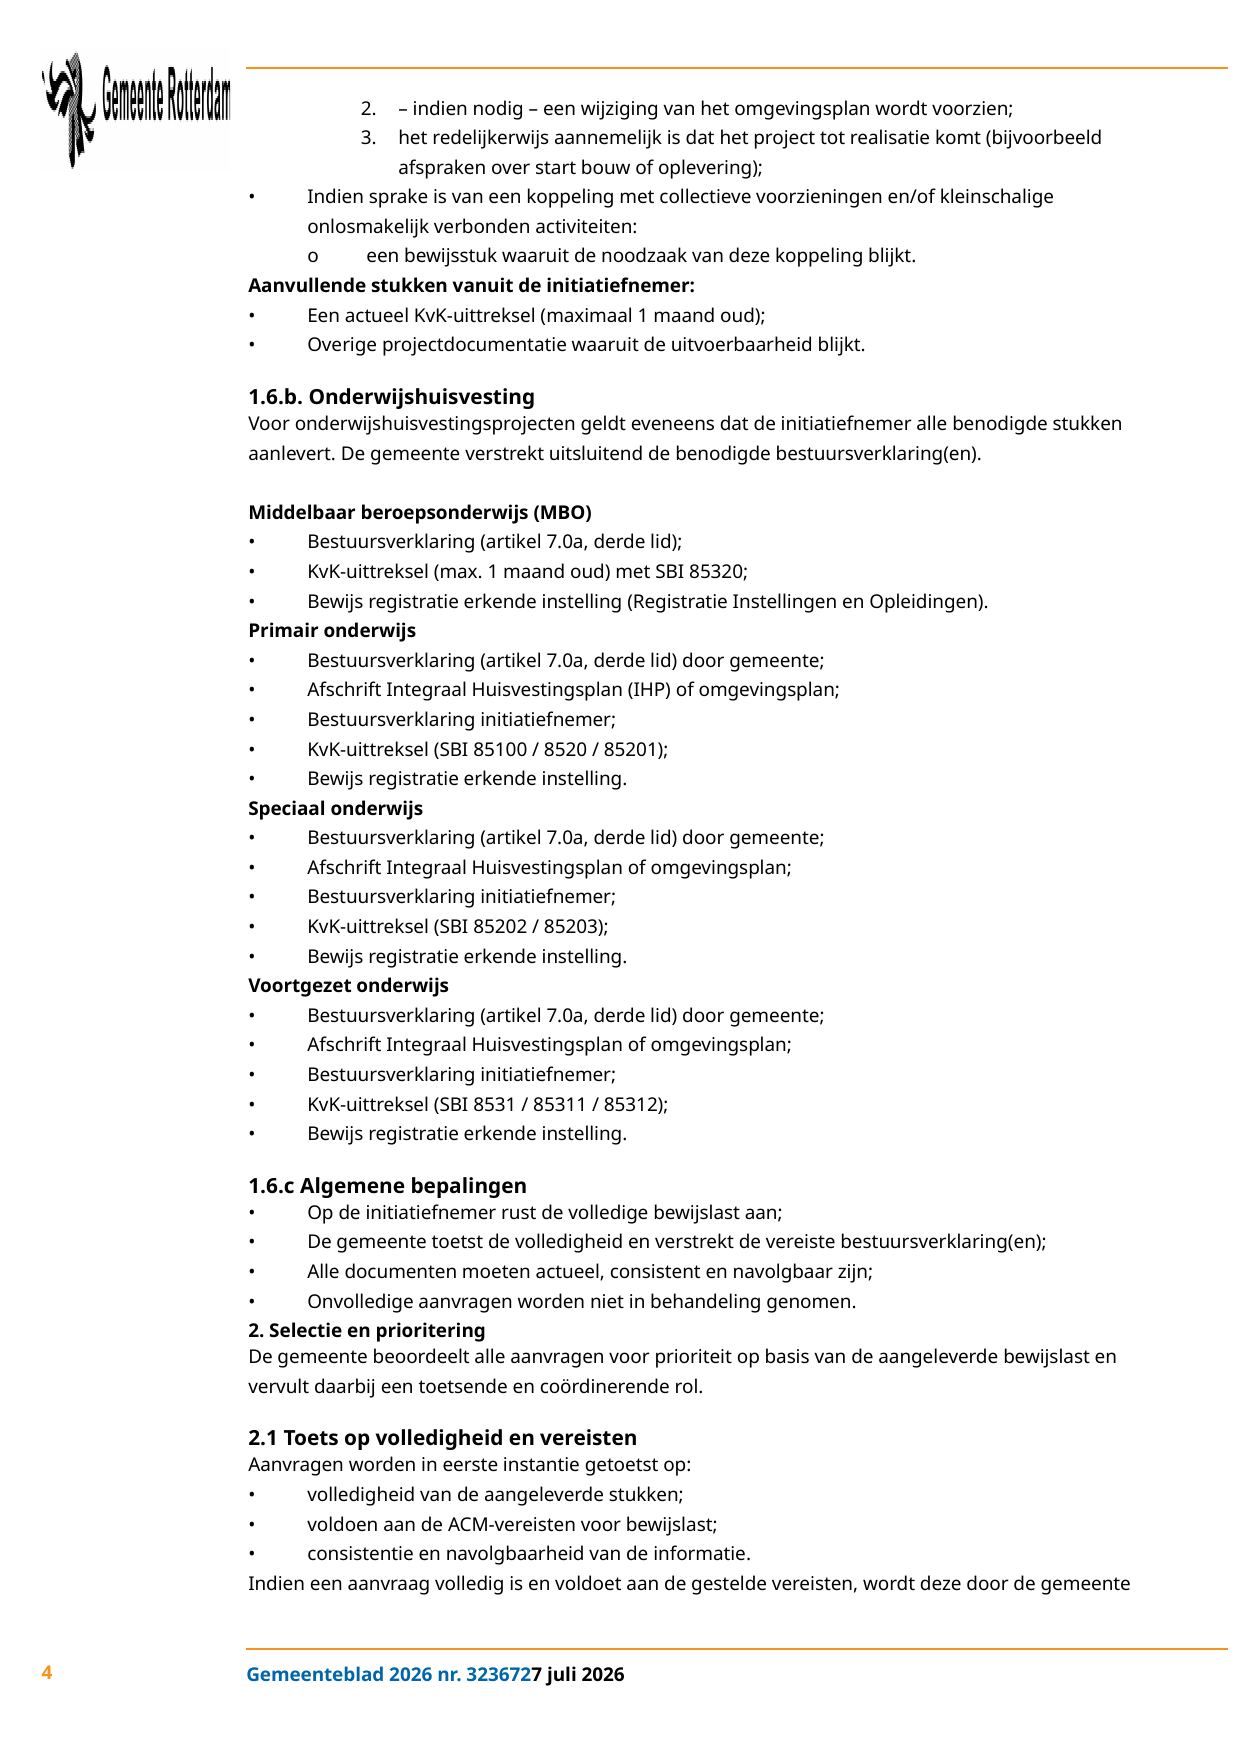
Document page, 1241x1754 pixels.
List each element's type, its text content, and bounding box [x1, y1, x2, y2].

list Bestuursverklaring (artikel 7.0a, derde lid) door gemeente; [248, 1002, 1152, 1028]
list Bewijs registratie erkende instelling (Registratie Instellingen en Opleidingen). [248, 588, 1152, 613]
text 1.6.b. Onderwijshuisvesting [248, 382, 1152, 410]
text 2. Selectie en prioritering [248, 1317, 1152, 1343]
list Bestuursverklaring (artikel 7.0a, derde lid) door gemeente; [248, 824, 1152, 850]
list Bestuursverklaring (artikel 7.0a, derde lid) door gemeente; [248, 647, 1152, 673]
list De gemeente toetst de volledigheid en verstrekt de vereiste bestuursverklaring(en); [248, 1229, 1152, 1254]
list KvK-uittreksel (SBI 85202 / 85203); [248, 913, 1152, 939]
text 2.1 Toets op volledigheid en vereisten [248, 1423, 1152, 1452]
text Indien een aanvraag volledig is en voldoet aan de gestelde vereisten, wordt deze door de gemeente [248, 1570, 1152, 1596]
list KvK-uittreksel (max. 1 maand oud) met SBI 85320; [248, 558, 1152, 584]
list Bewijs registratie erkende instelling. [248, 765, 1152, 791]
list Bestuursverklaring (artikel 7.0a, derde lid); [248, 529, 1152, 554]
list Op de initiatiefnemer rust de volledige bewijslast aan; [248, 1199, 1152, 1225]
text 1.6.c Algemene bepalingen [248, 1171, 1152, 1199]
list het redelijkerwijs aannemelijk is dat het project tot realisatie komt (bijvoorbeeld afspraken over start bouw of oplevering); [361, 124, 1152, 180]
list Een actueel KvK-uittreksel (maximaal 1 maand oud); [248, 302, 1152, 328]
list een bewijsstuk waaruit de noodzaak van deze koppeling blijkt. [307, 243, 1152, 268]
text Voortgezet onderwijs [248, 972, 1152, 998]
list consistentie en navolgbaarheid van de informatie. [248, 1540, 1152, 1566]
list volledigheid van de aangeleverde stukken; [248, 1481, 1152, 1507]
list Bestuursverklaring initiatiefnemer; [248, 706, 1152, 732]
list KvK-uittreksel (SBI 8531 / 85311 / 85312); [248, 1091, 1152, 1116]
list Indien sprake is van een koppeling met collectieve voorzieningen en/of kleinschalige onlosmakelijk verbonden activiteiten: [248, 183, 1152, 239]
text Voor onderwijshuisvestingsprojecten geldt eveneens dat de initiatiefnemer alle benodigde stukken aanlevert. De gemeente verstrekt uitsluitend de benodigde bestuursverklaring(en). [248, 410, 1152, 466]
text Aanvullende stukken vanuit de initiatiefnemer: [248, 272, 1152, 298]
list KvK-uittreksel (SBI 85100 / 8520 / 85201); [248, 736, 1152, 761]
list Alle documenten moeten actueel, consistent en navolgbaar zijn; [248, 1258, 1152, 1284]
list Afschrift Integraal Huisvestingsplan of omgevingsplan; [248, 1032, 1152, 1057]
list Bestuursverklaring initiatiefnemer; [248, 884, 1152, 909]
list Afschrift Integraal Huisvestingsplan of omgevingsplan; [248, 854, 1152, 880]
text Aanvragen worden in eerste instantie getoetst op: [248, 1452, 1152, 1477]
list Bewijs registratie erkende instelling. [248, 943, 1152, 968]
text Primair onderwijs [248, 617, 1152, 643]
list Afschrift Integraal Huisvestingsplan (IHP) of omgevingsplan; [248, 677, 1152, 702]
list – indien nodig – een wijziging van het omgevingsplan wordt voorzien; [361, 95, 1152, 121]
list voldoen aan de ACM-vereisten voor bewijslast; [248, 1511, 1152, 1537]
picture [41, 47, 231, 172]
list Bewijs registratie erkende instelling. [248, 1120, 1152, 1146]
text Speciaal onderwijs [248, 795, 1152, 821]
text De gemeente beoordeelt alle aanvragen voor prioriteit op basis van de aangeleverde bewijslast en vervult daarbij een toetsende en coördinerende rol. [248, 1343, 1152, 1398]
text Middelbaar beroepsonderwijs (MBO) [248, 499, 1152, 525]
list Overige projectdocumentatie waaruit de uitvoerbaarheid blijkt. [248, 331, 1152, 357]
list Onvolledige aanvragen worden niet in behandeling genomen. [248, 1288, 1152, 1314]
list Bestuursverklaring initiatiefnemer; [248, 1061, 1152, 1087]
